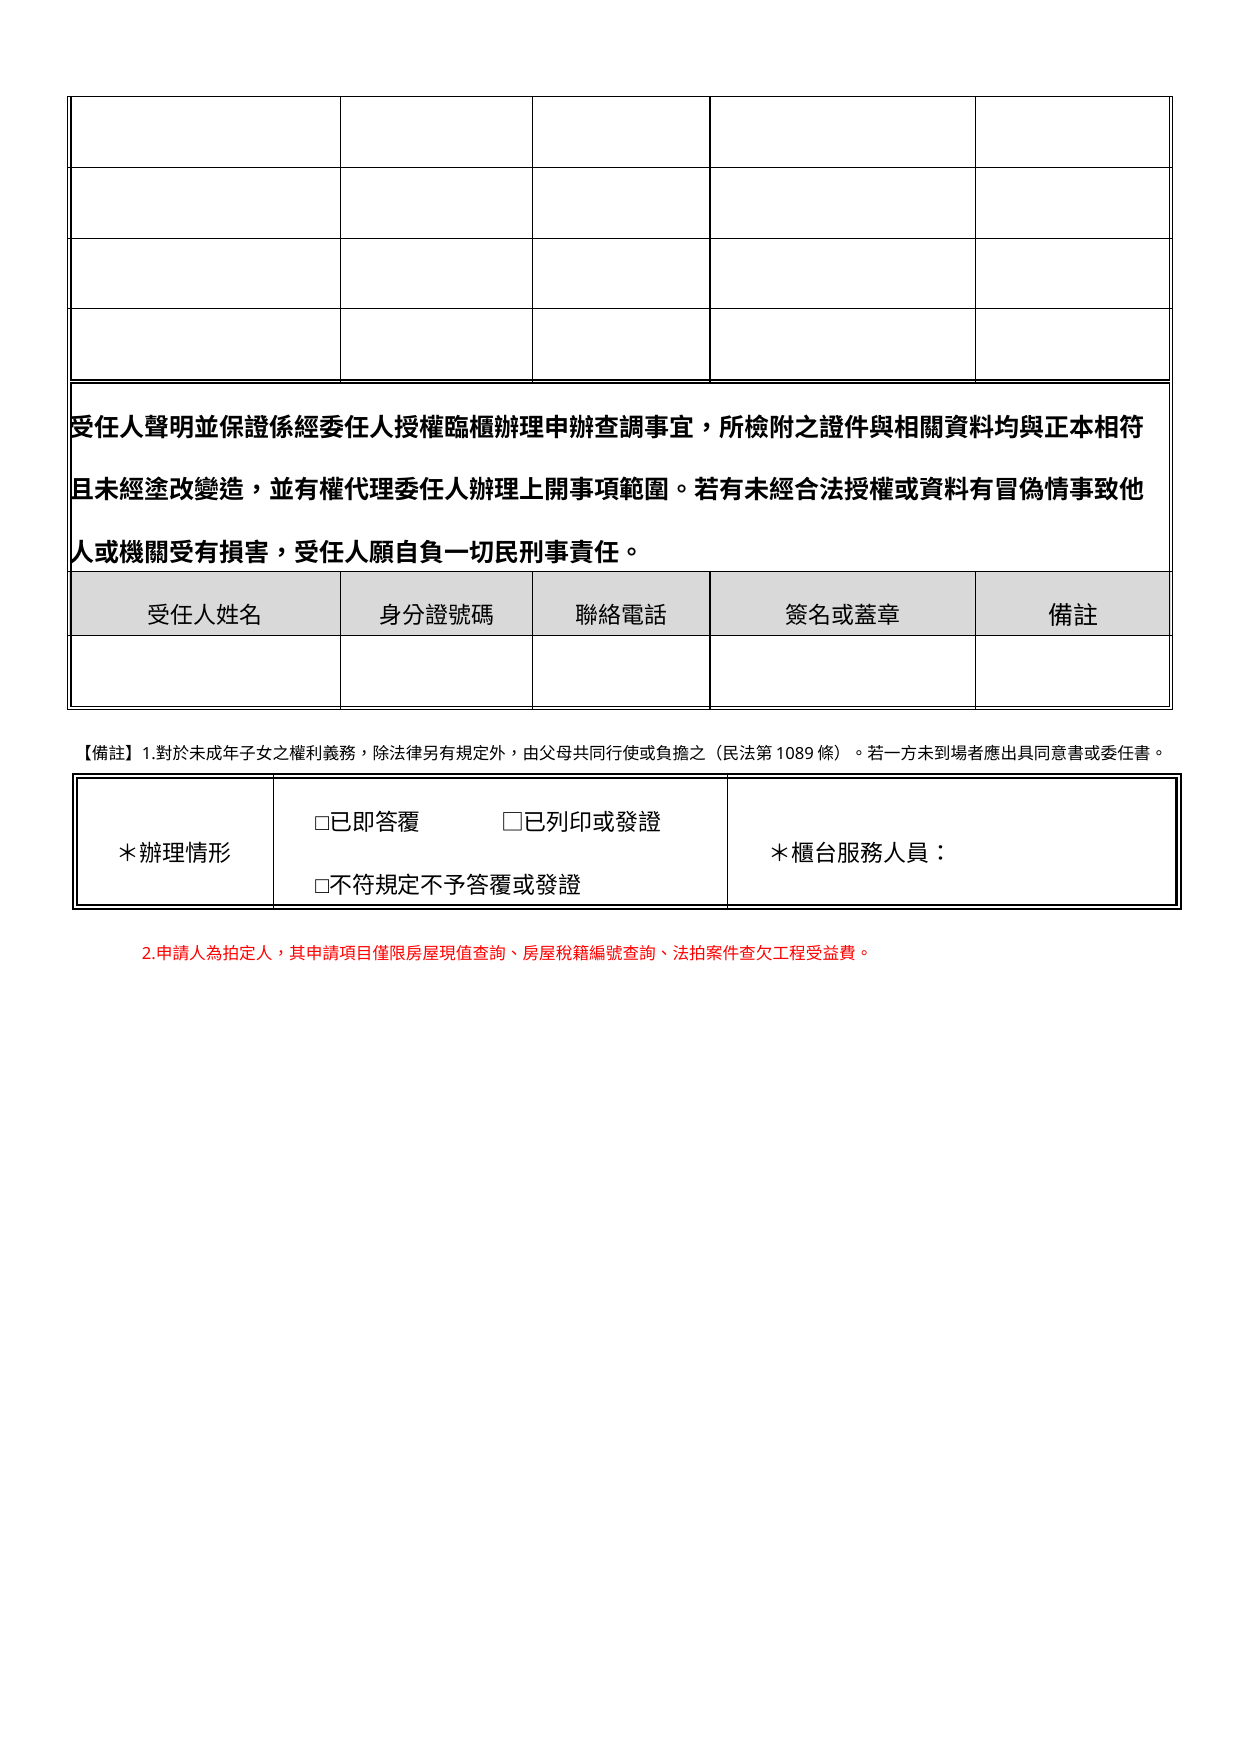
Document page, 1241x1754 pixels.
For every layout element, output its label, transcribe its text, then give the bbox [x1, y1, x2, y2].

table_cell [711, 309, 975, 379]
table_header ＊辦理情形 [78, 779, 273, 904]
table_cell [533, 168, 709, 237]
table_cell [976, 636, 1169, 706]
table_cell [72, 239, 340, 308]
table_cell [72, 636, 340, 706]
table_cell [711, 239, 975, 308]
table_cell 備註 [976, 572, 1169, 635]
table_cell [341, 239, 532, 308]
table_header □已即答覆 □已列印或發證 □不符規定不予答覆或發證 [274, 779, 727, 904]
table_header ＊櫃台服務人員： [728, 779, 1175, 904]
table_cell [711, 636, 975, 706]
table_cell [533, 239, 709, 308]
table_cell 受任人姓名 [72, 572, 340, 635]
table_cell [72, 168, 340, 237]
table_cell [72, 97, 340, 167]
table_cell 身分證號碼 [341, 572, 532, 635]
table_cell [533, 97, 709, 167]
table_cell [341, 97, 532, 167]
table_cell 受任人聲明並保證係經委任人授權臨櫃辦理申辦查調事宜，所檢附之證件與相關資料均與正本相符且未經塗改變造，並有權代理委任人辦理上開事項範圍。若有未經合法授權或資料有冒偽情事致他人或機關受有損害，受任人願自負一切民刑事責任。 [72, 384, 1169, 571]
table_cell 簽名或蓋章 [711, 572, 975, 635]
table_cell [341, 168, 532, 237]
table_cell [533, 636, 709, 706]
table_cell [533, 309, 709, 379]
text 【備註】1.對於未成年子女之權利義務，除法律另有規定外，由父母共同行使或負擔之（民法第1089條）。若一方未到場者應出具同意書或委任書。 [75, 710, 1165, 773]
table_cell 聯絡電話 [533, 572, 709, 635]
table_cell [976, 97, 1169, 167]
table_cell [976, 309, 1169, 379]
table_cell [341, 636, 532, 706]
text 2.申請人為拍定人，其申請項目僅限房屋現值查詢、房屋稅籍編號查詢、法拍案件查欠工程受益費。 [75, 910, 1165, 973]
table_cell [976, 239, 1169, 308]
table_cell [711, 97, 975, 167]
table_cell [976, 168, 1169, 237]
table_cell [711, 168, 975, 237]
table_cell [72, 309, 340, 379]
table_cell [341, 309, 532, 379]
